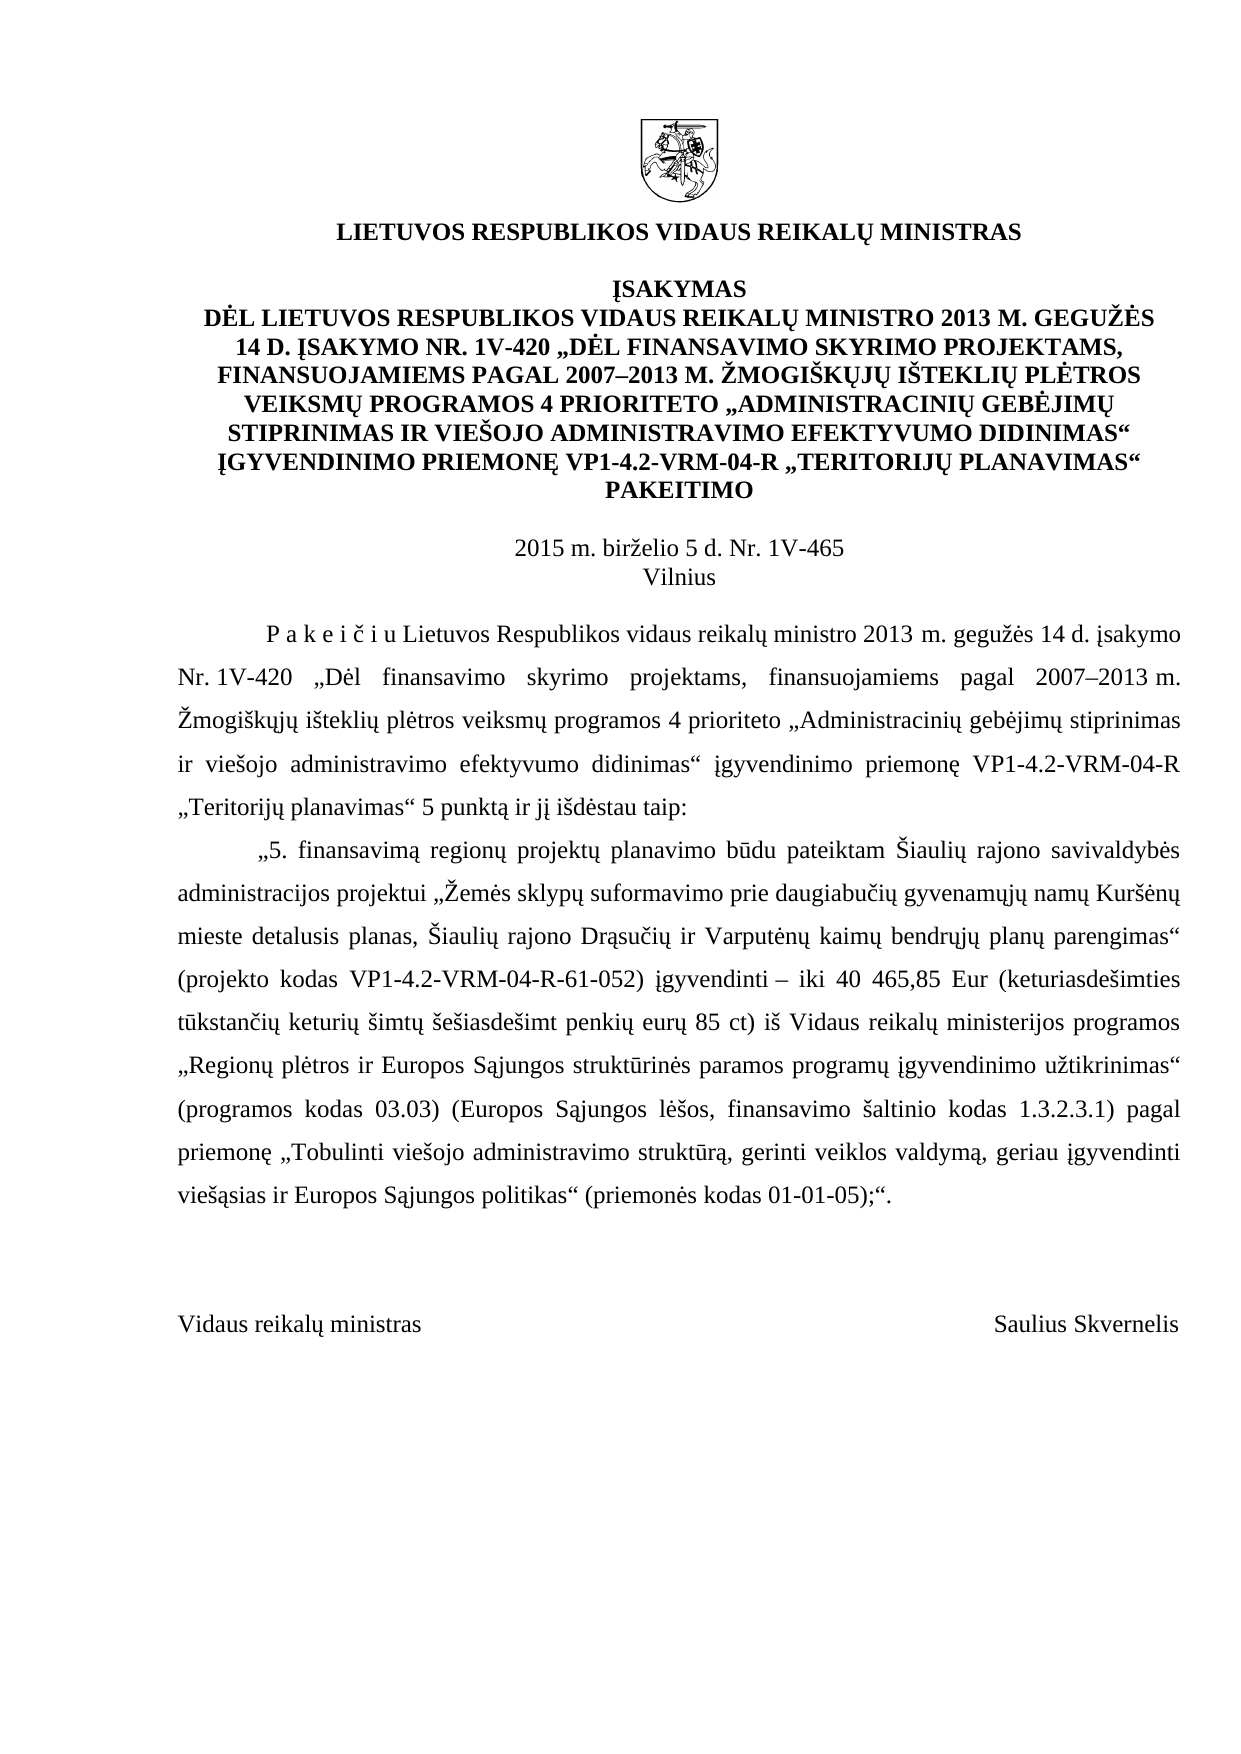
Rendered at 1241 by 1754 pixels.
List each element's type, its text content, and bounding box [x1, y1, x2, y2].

text Vilnius [177, 562, 1181, 591]
text Vidaus reikalų ministras Saulius Skvernelis [177, 1309, 1181, 1338]
text „5. finansavimą regionų projektų planavimo būdu pateiktam Šiaulių rajono savivaldybės administracijos projektui „Žemės sklypų suformavimo prie daugiabučių gyvenamųjų namų Kuršėnų mieste detalusis planas, Šiaulių rajono Drąsučių ir Varputėnų kaimų bendrųjų planų parengimas“ (projekto kodas VP1-4.2-VRM-04-R-61-052) įgyvendinti – iki 40 465,85 Eur (keturiasdešimties tūkstančių keturių šimtų šešiasdešimt penkių eurų 85 ct) iš Vidaus reikalų ministerijos programos „Regionų plėtros ir Europos Sąjungos struktūrinės paramos programų įgyvendinimo užtikrinimas“ (programos kodas 03.03) (Europos Sąjungos lėšos, finansavimo šaltinio kodas 1.3.2.3.1) pagal priemonę „Tobulinti viešojo administravimo struktūrą, gerinti veiklos valdymą, geriau įgyvendinti viešąsias ir Europos Sąjungos politikas“ (priemonės kodas 01-01-05);“. [177, 835, 1181, 1209]
text DĖL Lietuvos Respublikos vidaus reikalų ministro 2013 m. gegužės 14 d. įsakymo Nr. 1V-420 „DĖL FINANSAVIMO SKYRIMO PROJEKTams, FINANSUOJAMiems PAGAL 2007–2013 m. ŽMOGIŠKŲJŲ IŠTEKLIŲ PLĖTROs VEIKSMŲ PROGRAMOS 4 PRIORITETO „ADMINISTRACINIŲ GEBĖJIMŲ STIPRINIMAS IR VIEŠOJO ADMINISTRAVIMO EFEKTYVUMO DIDINIMAS“ ĮGYVENDINIMO PRIEMONĘ VP1-4.2-VRM-04-R „TERITORIJŲ PLANAVIMAS“ PAKEITIMO [177, 303, 1181, 504]
text P a k e i č i u Lietuvos Respublikos vidaus reikalų ministro 2013 m. gegužės 14 d. įsakymo Nr. 1V-420 „Dėl finansavimo skyrimo projektams, finansuojamiems pagal 2007–2013 m. Žmogiškųjų išteklių plėtros veiksmų programos 4 prioriteto „Administracinių gebėjimų stiprinimas ir viešojo administravimo efektyvumo didinimas“ įgyvendinimo priemonę VP1-4.2-VRM-04-R „Teritorijų planavimas“ 5 punktą ir jį išdėstau taip: [177, 619, 1181, 821]
text LIETUVOS RESPUBLIKOS VIDAUS REIKALŲ MINISTRAS [177, 217, 1181, 246]
text 2015 m. birželio 5 d. Nr. 1V-465 [177, 533, 1181, 562]
text ĮSAKYMAS [177, 274, 1181, 303]
